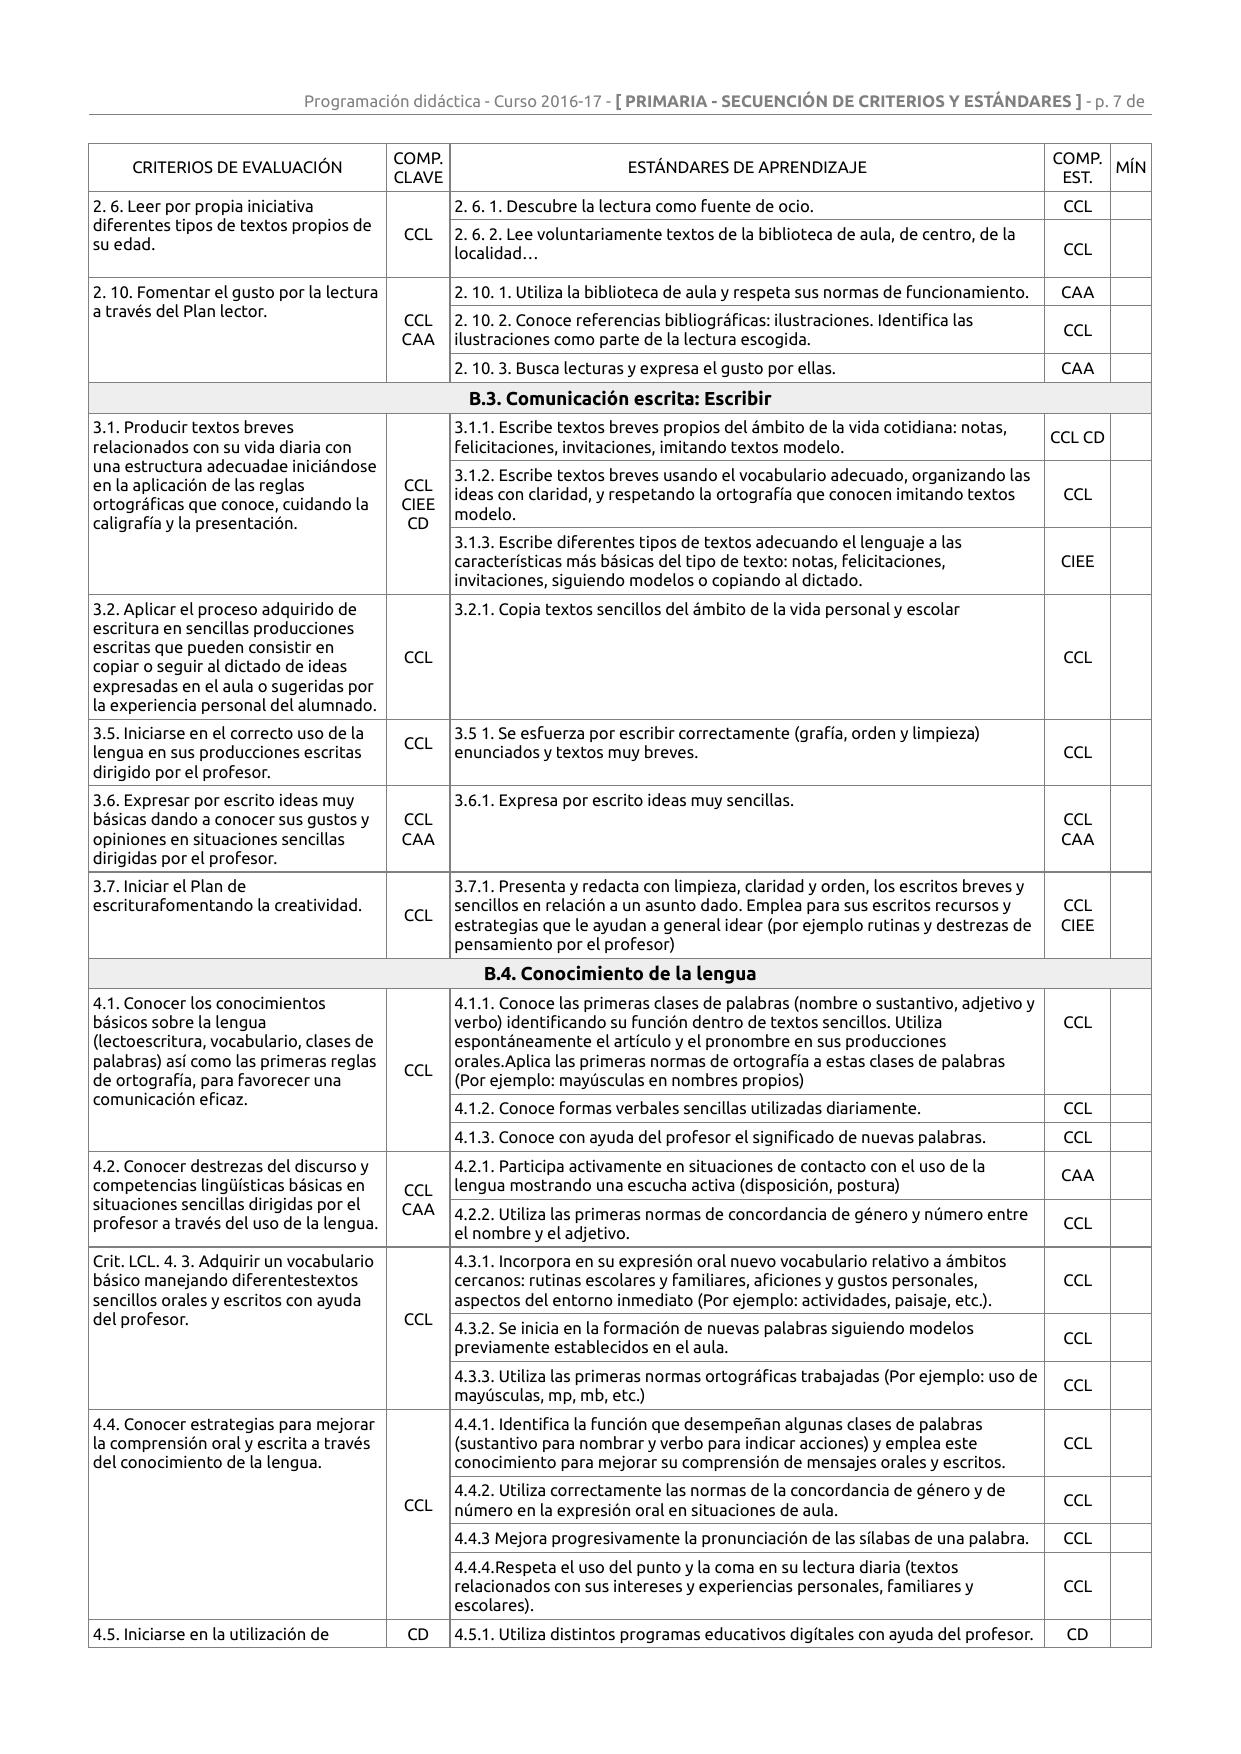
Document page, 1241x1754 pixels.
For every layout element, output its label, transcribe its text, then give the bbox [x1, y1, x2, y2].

table_cell CCL [387, 873, 449, 957]
table_cell CCL [1045, 461, 1110, 527]
table_cell [1111, 1095, 1151, 1122]
table_cell 2. 6. Leer por propia iniciativa diferentes tipos de textos propios de su edad. [89, 192, 386, 277]
table_cell 4.1. Conocer los conocimientos básicos sobre la lengua (lectoescritura, vocabulario, clases de palabras) así como las primeras reglas de ortografía, para favorecer una comunicación eficaz. [89, 989, 386, 1151]
table_cell 4.4. Conocer estrategias para mejorar la comprensión oral y escrita a través del conocimiento de la lengua. [89, 1410, 386, 1619]
table_cell [1111, 414, 1151, 460]
table_cell 3.6.1. Expresa por escrito ideas muy sencillas. [451, 786, 1044, 871]
table_cell CCL CAA [1045, 786, 1110, 871]
table_cell [1111, 1200, 1151, 1246]
table_cell CCL [387, 989, 449, 1151]
table_header COMP. CLAVE [387, 144, 449, 191]
table_cell 4.3.3. Utiliza las primeras normas ortográficas trabajadas (Por ejemplo: uso de mayúsculas, mp, mb, etc.) [451, 1362, 1044, 1409]
table_cell 3.1.2. Escribe textos breves usando el vocabulario adecuado, organizando las ideas con claridad, y respetando la ortografía que conocen imitando textos modelo. [451, 461, 1044, 527]
table_header MÍN [1111, 144, 1151, 191]
table_cell CD [387, 1620, 449, 1647]
table_cell [1111, 1248, 1151, 1313]
table_cell 2. 10. 1. Utiliza la biblioteca de aula y respeta sus normas de funcionamiento. [451, 278, 1044, 305]
table_cell 3.2. Aplicar el proceso adquirido de escritura en sencillas producciones escritas que pueden consistir en copiar o seguir al dictado de ideas expresadas en el aula o sugeridas por la experiencia personal del alumnado. [89, 595, 386, 718]
table_cell B.4. Conocimiento de la lengua [89, 959, 1151, 988]
table_cell 4.2. Conocer destrezas del discurso y competencias lingüísticas básicas en situaciones sencillas dirigidas por el profesor a través del uso de la lengua. [89, 1152, 386, 1246]
table_cell [1111, 306, 1151, 353]
table_cell CCL [1045, 720, 1110, 785]
table_cell CCL [1045, 1362, 1110, 1409]
table_cell 4.3.1. Incorpora en su expresión oral nuevo vocabulario relativo a ámbitos cercanos: rutinas escolares y familiares, aficiones y gustos personales, aspectos del entorno inmediato (Por ejemplo: actividades, paisaje, etc.). [451, 1248, 1044, 1313]
table_cell 3.2.1. Copia textos sencillos del ámbito de la vida personal y escolar [451, 595, 1044, 718]
table_cell [1111, 1524, 1151, 1552]
table_cell 3.1.1. Escribe textos breves propios del ámbito de la vida cotidiana: notas, felicitaciones, invitaciones, imitando textos modelo. [451, 414, 1044, 460]
table_cell [1111, 1314, 1151, 1361]
table_cell CCL [387, 595, 449, 718]
table_cell [1111, 873, 1151, 957]
table_header ESTÁNDARES DE APRENDIZAJE [451, 144, 1044, 191]
table_cell B.3. Comunicación escrita: Escribir [89, 383, 1151, 413]
table_cell 4.2.2. Utiliza las primeras normas de concordancia de género y número entre el nombre y el adjetivo. [451, 1200, 1044, 1246]
table_cell 3.7. Iniciar el Plan de escriturafomentando la creatividad. [89, 873, 386, 957]
table_cell CCL [1045, 1410, 1110, 1476]
table_cell 4.1.1. Conoce las primeras clases de palabras (nombre o sustantivo, adjetivo y verbo) identificando su función dentro de textos sencillos. Utiliza espontáneamente el artículo y el pronombre en sus producciones orales.Aplica las primeras normas de ortografía a estas clases de palabras (Por ejemplo: mayúsculas en nombres propios) [451, 989, 1044, 1093]
table_cell [1111, 720, 1151, 785]
table_cell CAA [1045, 354, 1110, 382]
table_cell [1111, 1123, 1151, 1151]
table_cell CCL [387, 720, 449, 785]
table_cell CCL CIEE [1045, 873, 1110, 957]
table_cell [1111, 1477, 1151, 1523]
table_cell CCL [387, 1248, 449, 1409]
table_cell 4.4.1. Identifica la función que desempeñan algunas clases de palabras (sustantivo para nombrar y verbo para indicar acciones) y emplea este conocimiento para mejorar su comprensión de mensajes orales y escritos. [451, 1410, 1044, 1476]
table_cell CCL [1045, 1553, 1110, 1619]
table_cell 2. 6. 1. Descubre la lectura como fuente de ocio. [451, 192, 1044, 219]
table_cell CCL CAA [387, 786, 449, 871]
table_cell CCL [1045, 192, 1110, 219]
table_cell CCL CIEE CD [387, 414, 449, 594]
table_cell CCL [1045, 1314, 1110, 1361]
table_cell 3.6. Expresar por escrito ideas muy básicas dando a conocer sus gustos y opiniones en situaciones sencillas dirigidas por el profesor. [89, 786, 386, 871]
table_cell 4.4.2. Utiliza correctamente las normas de la concordancia de género y de número en la expresión oral en situaciones de aula. [451, 1477, 1044, 1523]
table_cell 3.5. Iniciarse en el correcto uso de la lengua en sus producciones escritas dirigido por el profesor. [89, 720, 386, 785]
table_cell 4.4.3 Mejora progresivamente la pronunciación de las sílabas de una palabra. [451, 1524, 1044, 1552]
table_cell [1111, 989, 1151, 1093]
table_cell CCL [1045, 1095, 1110, 1122]
table_cell CCL [1045, 1477, 1110, 1523]
table_cell CCL [387, 192, 449, 277]
table_cell 2. 10. 3. Busca lecturas y expresa el gusto por ellas. [451, 354, 1044, 382]
table_cell CCL [1045, 1524, 1110, 1552]
table_cell CCL CD [1045, 414, 1110, 460]
table_cell [1111, 1553, 1151, 1619]
table_cell [1111, 278, 1151, 305]
table_cell 4.2.1. Participa activamente en situaciones de contacto con el uso de la lengua mostrando una escucha activa (disposición, postura) [451, 1152, 1044, 1199]
table_cell CD [1045, 1620, 1110, 1647]
table_header CRITERIOS DE EVALUACIÓN [89, 144, 386, 191]
table_cell CCL [1045, 220, 1110, 277]
table_cell CIEE [1045, 528, 1110, 594]
table_cell [1111, 595, 1151, 718]
table_cell 4.5.1. Utiliza distintos programas educativos digítales con ayuda del profesor. [451, 1620, 1044, 1647]
table_cell CAA [1045, 278, 1110, 305]
table_cell [1111, 1362, 1151, 1409]
table_cell 4.5. Iniciarse en la utilización de [89, 1620, 386, 1647]
table_cell CCL CAA [387, 278, 449, 382]
table_cell 4.1.3. Conoce con ayuda del profesor el significado de nuevas palabras. [451, 1123, 1044, 1151]
table_cell 4.1.2. Conoce formas verbales sencillas utilizadas diariamente. [451, 1095, 1044, 1122]
table_cell 2. 10. Fomentar el gusto por la lectura a través del Plan lector. [89, 278, 386, 382]
table_cell Crit. LCL. 4. 3. Adquirir un vocabulario básico manejando diferentestextos sencillos orales y escritos con ayuda del profesor. [89, 1248, 386, 1409]
table_cell 4.3.2. Se inicia en la formación de nuevas palabras siguiendo modelos previamente establecidos en el aula. [451, 1314, 1044, 1361]
table_cell CCL [1045, 1200, 1110, 1246]
table_cell [1111, 220, 1151, 277]
table_header COMP. EST. [1045, 144, 1110, 191]
table_cell [1111, 786, 1151, 871]
table_cell CCL [1045, 1248, 1110, 1313]
table_cell 4.4.4.Respeta el uso del punto y la coma en su lectura diaria (textos relacionados con sus intereses y experiencias personales, familiares y escolares). [451, 1553, 1044, 1619]
table_cell CCL CAA [387, 1152, 449, 1246]
table_cell CCL [1045, 989, 1110, 1093]
table_cell [1111, 1410, 1151, 1476]
table_cell [1111, 1152, 1151, 1199]
table_cell [1111, 354, 1151, 382]
table_cell 2. 10. 2. Conoce referencias bibliográficas: ilustraciones. Identifica las ilustraciones como parte de la lectura escogida. [451, 306, 1044, 353]
table_cell 2. 6. 2. Lee voluntariamente textos de la biblioteca de aula, de centro, de la localidad… [451, 220, 1044, 277]
table_cell CCL [387, 1410, 449, 1619]
table_cell CAA [1045, 1152, 1110, 1199]
table_cell CCL [1045, 1123, 1110, 1151]
table_cell 3.1.3. Escribe diferentes tipos de textos adecuando el lenguaje a las características más básicas del tipo de texto: notas, felicitaciones, invitaciones, siguiendo modelos o copiando al dictado. [451, 528, 1044, 594]
table_cell CCL [1045, 595, 1110, 718]
table_cell 3.7.1. Presenta y redacta con limpieza, claridad y orden, los escritos breves y sencillos en relación a un asunto dado. Emplea para sus escritos recursos y estrategias que le ayudan a general idear (por ejemplo rutinas y destrezas de pensamiento por el profesor) [451, 873, 1044, 957]
table_cell [1111, 528, 1151, 594]
table_cell 3.1. Producir textos breves relacionados con su vida diaria con una estructura adecuadae iniciándose en la aplicación de las reglas ortográficas que conoce, cuidando la caligrafía y la presentación. [89, 414, 386, 594]
table_cell [1111, 192, 1151, 219]
table_cell CCL [1045, 306, 1110, 353]
table_cell [1111, 461, 1151, 527]
table_cell [1111, 1620, 1151, 1647]
table_cell 3.5 1. Se esfuerza por escribir correctamente (grafía, orden y limpieza) enunciados y textos muy breves. [451, 720, 1044, 785]
